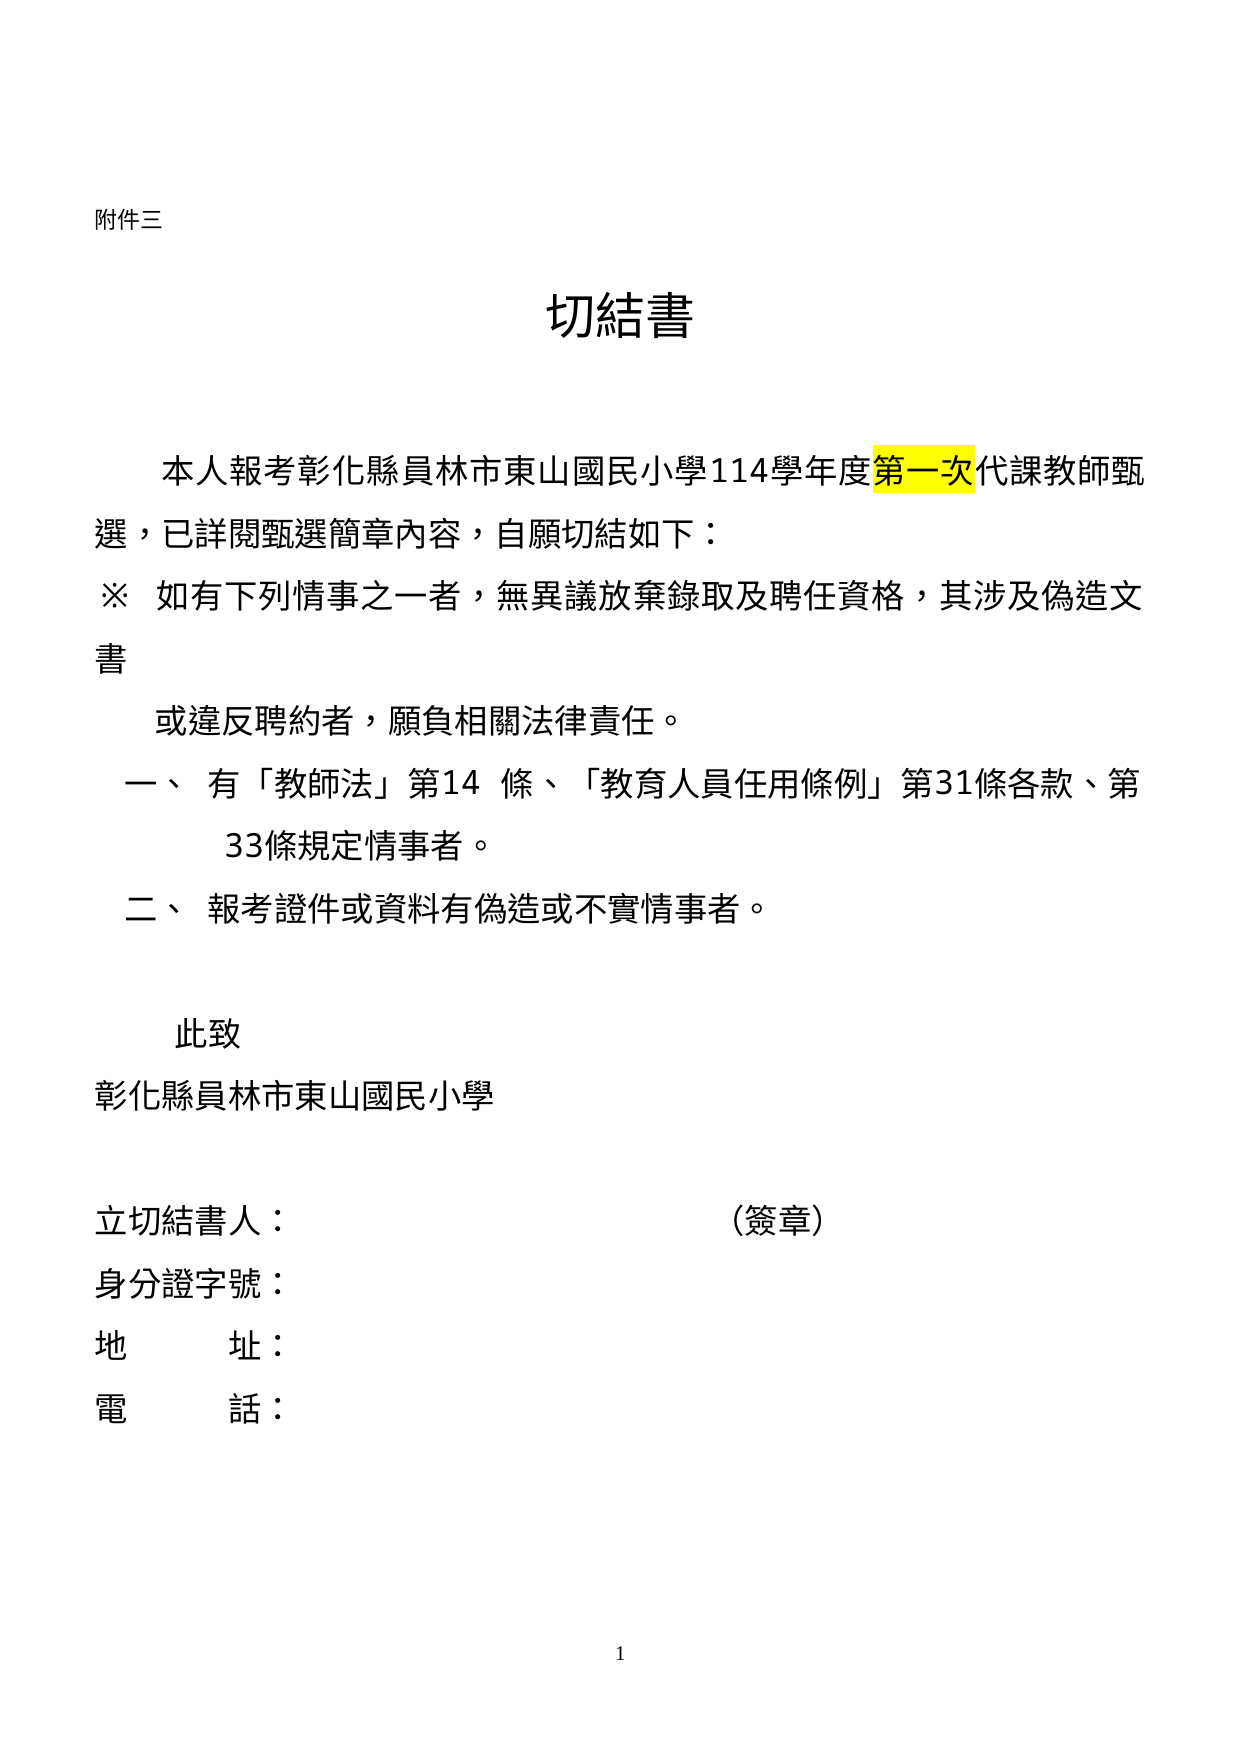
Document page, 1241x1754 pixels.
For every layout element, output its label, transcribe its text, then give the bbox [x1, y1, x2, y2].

text 立切結書人： （簽章） [94, 1177, 1146, 1240]
text 此致 [94, 990, 1146, 1052]
text 本人報考彰化縣員林市東山國民小學114學年度第一次代課教師甄選，已詳閱甄選簡章內容，自願切結如下： [94, 427, 1146, 552]
text 附件三 [94, 177, 1146, 240]
text 一、 有「教師法」第14 條、「教育人員任用條例」第31條各款、第 [124, 740, 1146, 802]
text 地 址： [94, 1302, 1146, 1365]
text 切結書 [94, 240, 1146, 365]
text 二、 報考證件或資料有偽造或不實情事者。 [124, 865, 1146, 927]
text 33條規定情事者。 [124, 802, 1146, 865]
text 電 話： [94, 1365, 1146, 1427]
text 身分證字號： [94, 1240, 1146, 1302]
text 或違反聘約者，願負相關法律責任。 [94, 677, 1146, 740]
text ※ 如有下列情事之一者，無異議放棄錄取及聘任資格，其涉及偽造文書 [94, 552, 1146, 677]
text 彰化縣員林市東山國民小學 [94, 1052, 1146, 1115]
